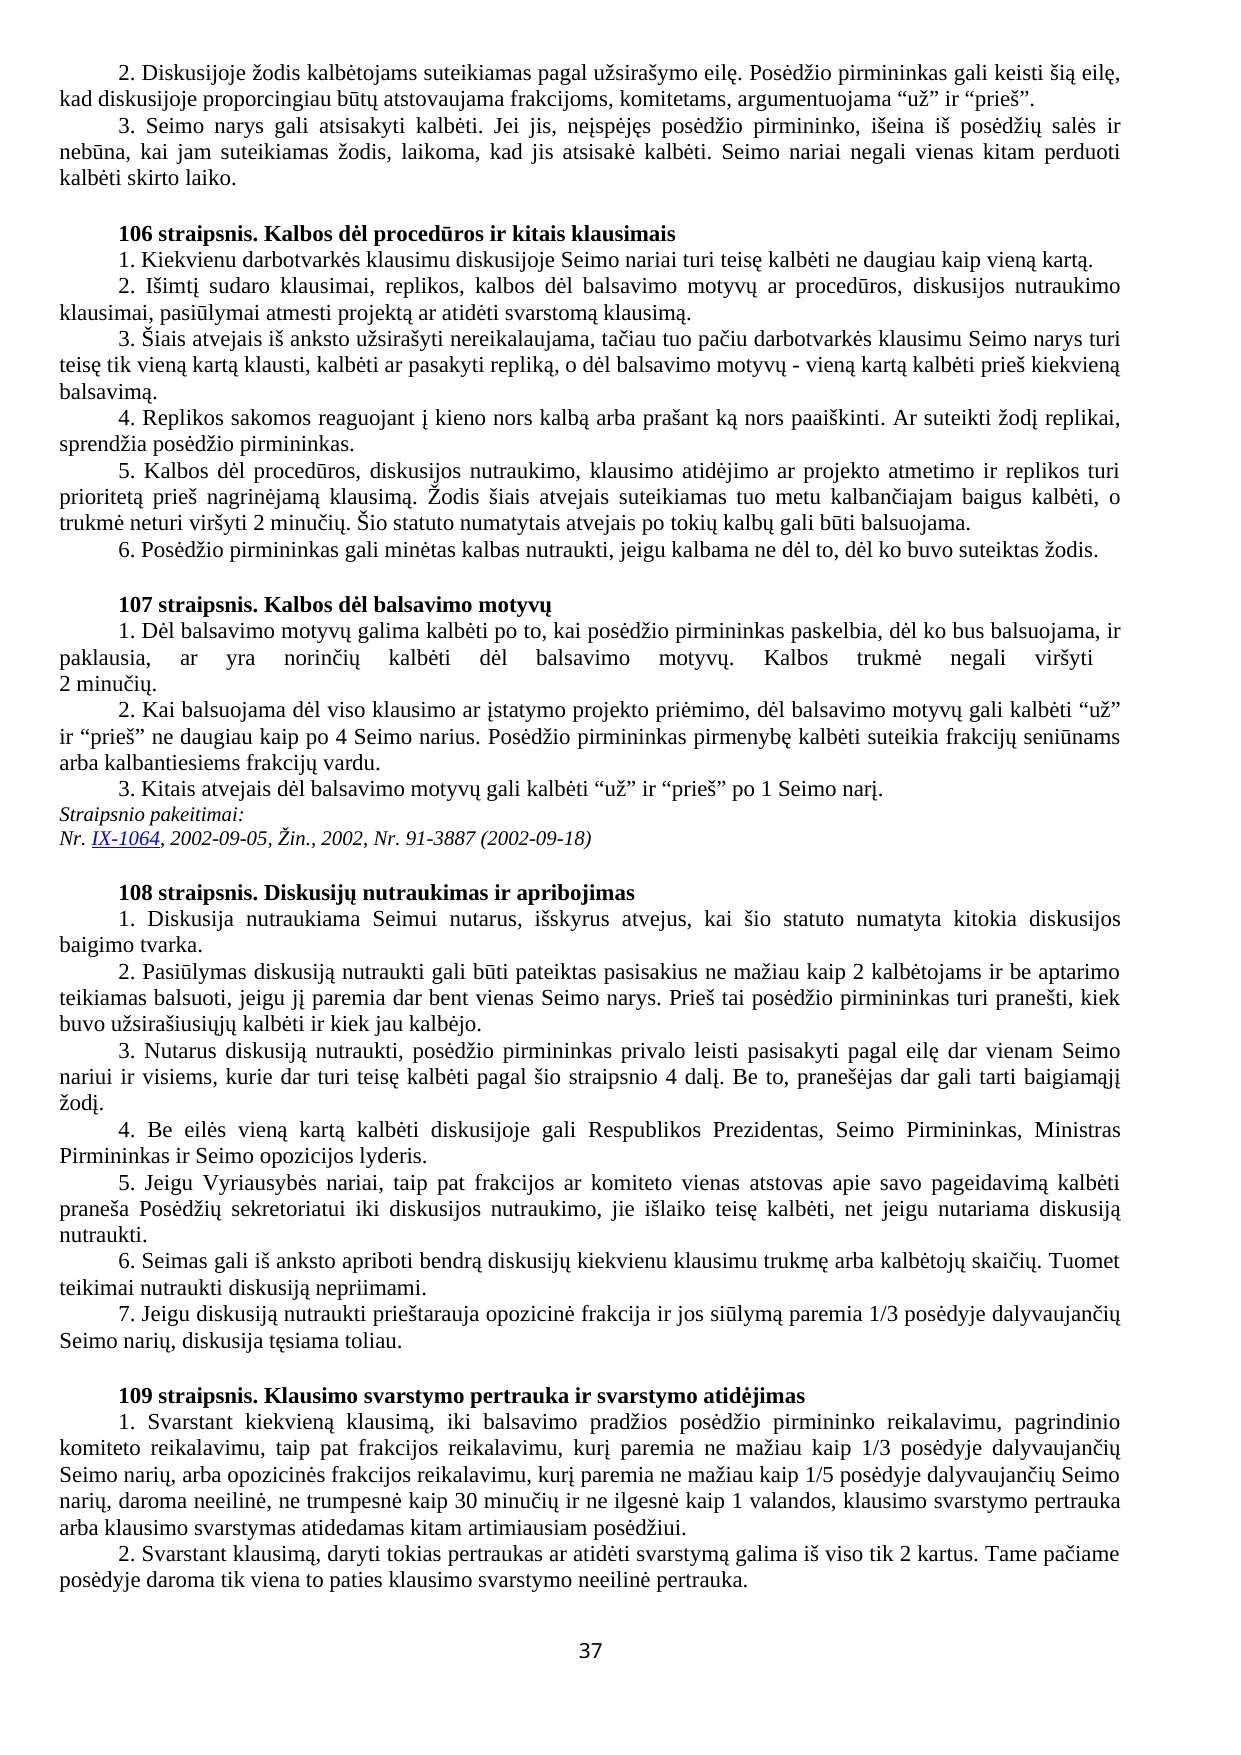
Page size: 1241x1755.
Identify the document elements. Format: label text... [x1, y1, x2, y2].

text 2. Svarstant klausimą, daryti tokias pertraukas ar atidėti svarstymą galima iš viso tik 2 kartus. Tame pačiame posėdyje daroma tik viena to paties klausimo svarstymo neeilinė pertrauka. [59, 1540, 1122, 1593]
text 109 straipsnis. Klausimo svarstymo pertrauka ir svarstymo atidėjimas [59, 1382, 1122, 1408]
text 1. Svarstant kiekvieną klausimą, iki balsavimo pradžios posėdžio pirmininko reikalavimu, pagrindinio komiteto reikalavimu, taip pat frakcijos reikalavimu, kurį paremia ne mažiau kaip 1/3 posėdyje dalyvaujančių Seimo narių, arba opozicinės frakcijos reikalavimu, kurį paremia ne mažiau kaip 1/5 posėdyje dalyvaujančių Seimo narių, daroma neeilinė, ne trumpesnė kaip 30 minučių ir ne ilgesnė kaip 1 valandos, klausimo svarstymo pertrauka arba klausimo svarstymas atidedamas kitam artimiausiam posėdžiui. [59, 1408, 1122, 1540]
text Nr. IX-1064, 2002-09-05, Žin., 2002, Nr. 91-3887 (2002-09-18) [59, 826, 1122, 850]
text 5. Kalbos dėl procedūros, diskusijos nutraukimo, klausimo atidėjimo ar projekto atmetimo ir replikos turi prioritetą prieš nagrinėjamą klausimą. Žodis šiais atvejais suteikiamas tuo metu kalbančiajam baigus kalbėti, o trukmė neturi viršyti 2 minučių. Šio statuto numatytais atvejais po tokių kalbų gali būti balsuojama. [59, 457, 1122, 536]
text 2. Kai balsuojama dėl viso klausimo ar įstatymo projekto priėmimo, dėl balsavimo motyvų gali kalbėti “už” ir “prieš” ne daugiau kaip po 4 Seimo narius. Posėdžio pirmininkas pirmenybę kalbėti suteikia frakcijų seniūnams arba kalbantiesiems frakcijų vardu. [59, 696, 1122, 775]
text 1. Dėl balsavimo motyvų galima kalbėti po to, kai posėdžio pirmininkas paskelbia, dėl ko bus balsuojama, ir paklausia, ar yra norinčių kalbėti dėl balsavimo motyvų. Kalbos trukmė negali viršyti 2 minučių. [59, 617, 1122, 696]
text 4. Be eilės vieną kartą kalbėti diskusijoje gali Respublikos Prezidentas, Seimo Pirmininkas, Ministras Pirmininkas ir Seimo opozicijos lyderis. [59, 1116, 1122, 1168]
text 106 straipsnis. Kalbos dėl procedūros ir kitais klausimais [59, 219, 1122, 246]
text 3. Nutarus diskusiją nutraukti, posėdžio pirmininkas privalo leisti pasisakyti pagal eilę dar vienam Seimo nariui ir visiems, kurie dar turi teisę kalbėti pagal šio straipsnio 4 dalį. Be to, pranešėjas dar gali tarti baigiamąjį žodį. [59, 1037, 1122, 1116]
text 7. Jeigu diskusiją nutraukti prieštarauja opozicinė frakcija ir jos siūlymą paremia 1/3 posėdyje dalyvaujančių Seimo narių, diskusija tęsiama toliau. [59, 1300, 1122, 1353]
text 6. Posėdžio pirmininkas gali minėtas kalbas nutraukti, jeigu kalbama ne dėl to, dėl ko buvo suteiktas žodis. [59, 536, 1122, 562]
text 3. Šiais atvejais iš anksto užsirašyti nereikalaujama, tačiau tuo pačiu darbotvarkės klausimu Seimo narys turi teisę tik vieną kartą klausti, kalbėti ar pasakyti repliką, o dėl balsavimo motyvų - vieną kartą kalbėti prieš kiekvieną balsavimą. [59, 325, 1122, 404]
text Straipsnio pakeitimai: [59, 802, 1122, 826]
text 2. Išimtį sudaro klausimai, replikos, kalbos dėl balsavimo motyvų ar procedūros, diskusijos nutraukimo klausimai, pasiūlymai atmesti projektą ar atidėti svarstomą klausimą. [59, 272, 1122, 325]
text 108 straipsnis. Diskusijų nutraukimas ir apribojimas [59, 879, 1122, 905]
text 3. Seimo narys gali atsisakyti kalbėti. Jei jis, neįspėjęs posėdžio pirmininko, išeina iš posėdžių salės ir nebūna, kai jam suteikiamas žodis, laikoma, kad jis atsisakė kalbėti. Seimo nariai negali vienas kitam perduoti kalbėti skirto laiko. [59, 112, 1122, 191]
text 107 straipsnis. Kalbos dėl balsavimo motyvų [59, 591, 1122, 617]
text 4. Replikos sakomos reaguojant į kieno nors kalbą arba prašant ką nors paaiškinti. Ar suteikti žodį replikai, sprendžia posėdžio pirmininkas. [59, 404, 1122, 457]
text 5. Jeigu Vyriausybės nariai, taip pat frakcijos ar komiteto vienas atstovas apie savo pageidavimą kalbėti praneša Posėdžių sekretoriatui iki diskusijos nutraukimo, jie išlaiko teisę kalbėti, net jeigu nutariama diskusiją nutraukti. [59, 1168, 1122, 1248]
text 6. Seimas gali iš anksto apriboti bendrą diskusijų kiekvienu klausimu trukmę arba kalbėtojų skaičių. Tuomet teikimai nutraukti diskusiją nepriimami. [59, 1248, 1122, 1300]
text 1. Diskusija nutraukiama Seimui nutarus, išskyrus atvejus, kai šio statuto numatyta kitokia diskusijos baigimo tvarka. [59, 905, 1122, 958]
text 3. Kitais atvejais dėl balsavimo motyvų gali kalbėti “už” ir “prieš” po 1 Seimo narį. [59, 775, 1122, 802]
text 1. Kiekvienu darbotvarkės klausimu diskusijoje Seimo nariai turi teisę kalbėti ne daugiau kaip vieną kartą. [59, 246, 1122, 272]
text 2. Diskusijoje žodis kalbėtojams suteikiamas pagal užsirašymo eilę. Posėdžio pirmininkas gali keisti šią eilę, kad diskusijoje proporcingiau būtų atstovaujama frakcijoms, komitetams, argumentuojama “už” ir “prieš”. [59, 59, 1122, 112]
text 2. Pasiūlymas diskusiją nutraukti gali būti pateiktas pasisakius ne mažiau kaip 2 kalbėtojams ir be aptarimo teikiamas balsuoti, jeigu jį paremia dar bent vienas Seimo narys. Prieš tai posėdžio pirmininkas turi pranešti, kiek buvo užsirašiusiųjų kalbėti ir kiek jau kalbėjo. [59, 958, 1122, 1037]
